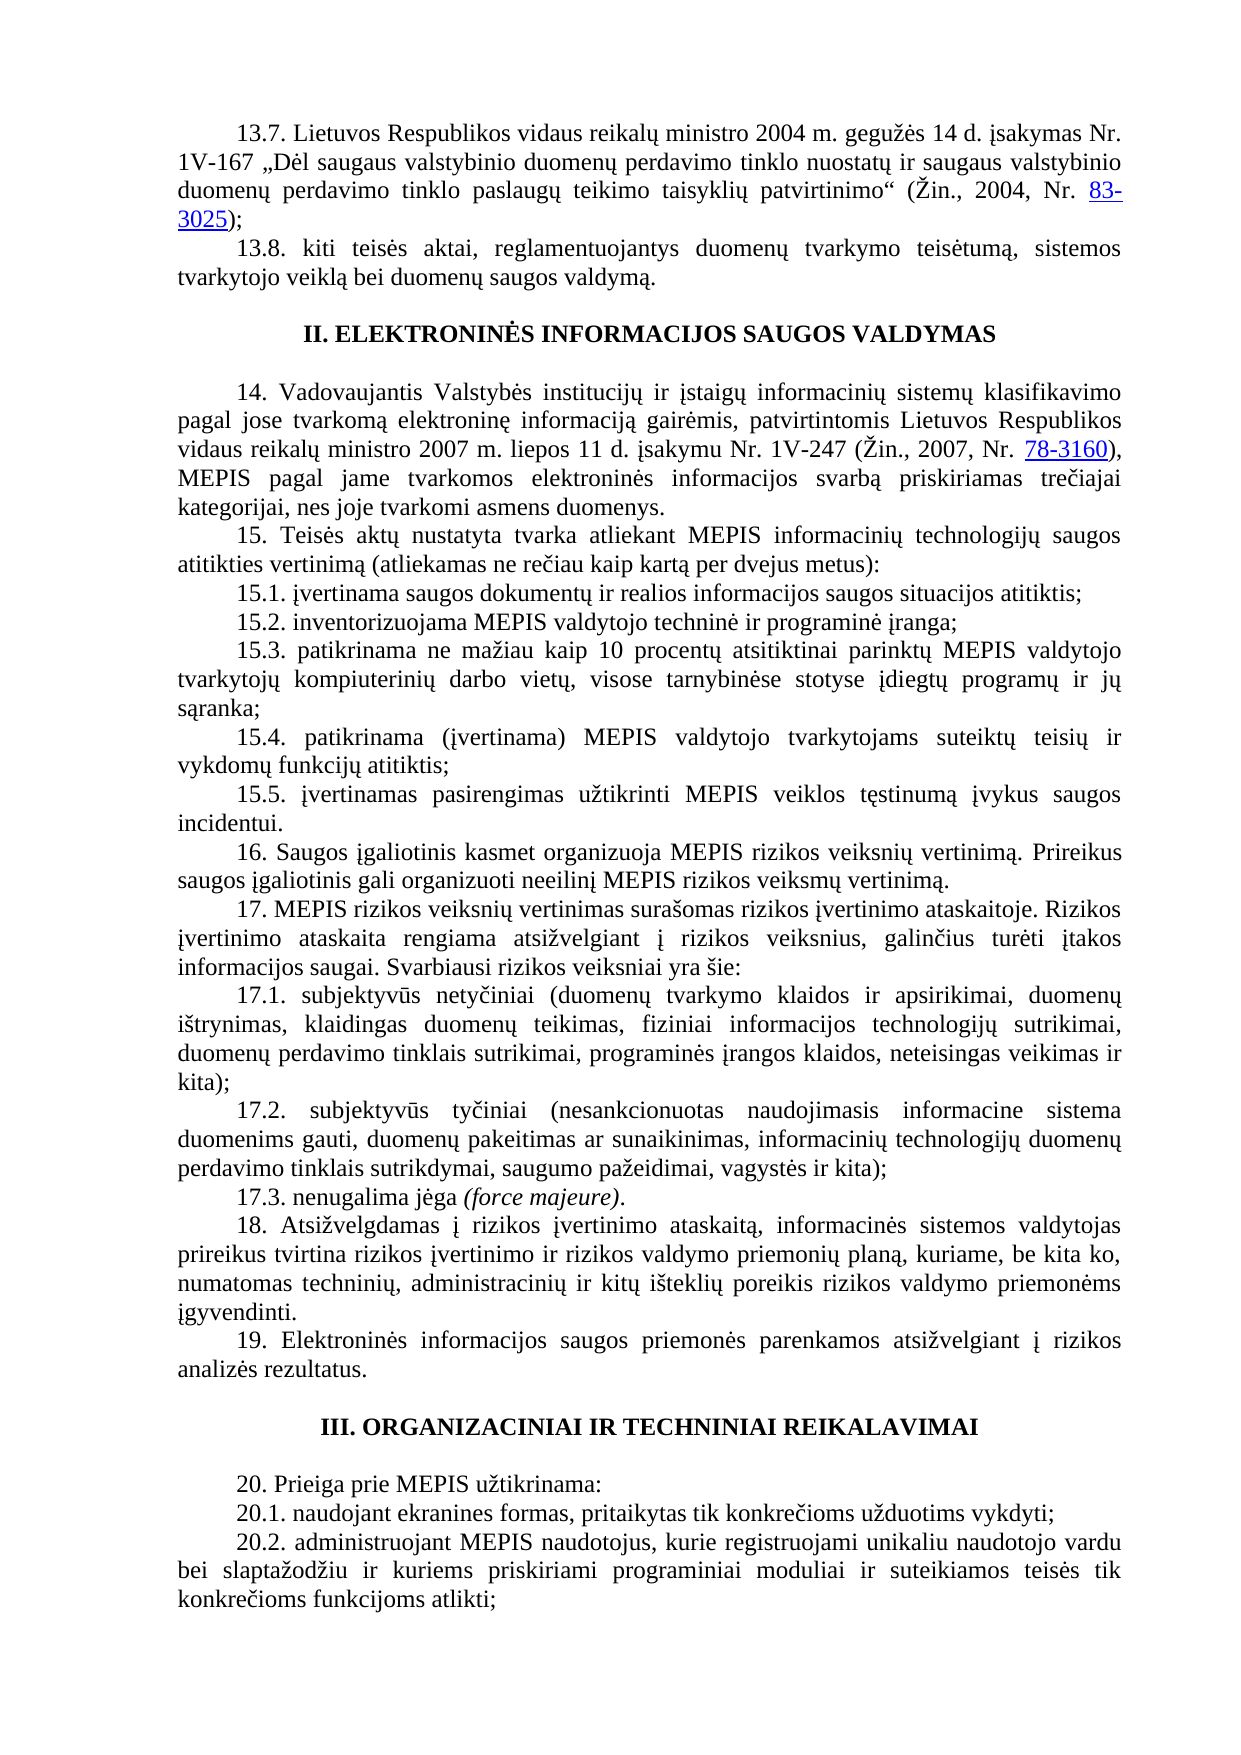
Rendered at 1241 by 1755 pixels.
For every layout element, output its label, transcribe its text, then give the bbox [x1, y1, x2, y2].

text III. ORGANIZACINIAI IR TECHNINIAI REIKALAVIMAI [177, 1412, 1122, 1441]
text 16. Saugos įgaliotinis kasmet organizuoja MEPIS rizikos veiksnių vertinimą. Prireikus saugos įgaliotinis gali organizuoti neeilinį MEPIS rizikos veiksmų vertinimą. [177, 837, 1122, 894]
text 14. Vadovaujantis Valstybės institucijų ir įstaigų informacinių sistemų klasifikavimo pagal jose tvarkomą elektroninę informaciją gairėmis, patvirtintomis Lietuvos Respublikos vidaus reikalų ministro 2007 m. liepos 11 d. įsakymu Nr. 1V-247 (Žin., 2007, Nr. 78-3160), MEPIS pagal jame tvarkomos elektroninės informacijos svarbą priskiriamas trečiajai kategorijai, nes joje tvarkomi asmens duomenys. [177, 377, 1122, 521]
text 15.3. patikrinama ne mažiau kaip 10 procentų atsitiktinai parinktų MEPIS valdytojo tvarkytojų kompiuterinių darbo vietų, visose tarnybinėse stotyse įdiegtų programų ir jų sąranka; [177, 636, 1122, 722]
text 20.1. naudojant ekranines formas, pritaikytas tik konkrečioms užduotims vykdyti; [177, 1498, 1122, 1527]
text 17. MEPIS rizikos veiksnių vertinimas surašomas rizikos įvertinimo ataskaitoje. Rizikos įvertinimo ataskaita rengiama atsižvelgiant į rizikos veiksnius, galinčius turėti įtakos informacijos saugai. Svarbiausi rizikos veiksniai yra šie: [177, 894, 1122, 981]
text 17.2. subjektyvūs tyčiniai (nesankcionuotas naudojimasis informacine sistema duomenims gauti, duomenų pakeitimas ar sunaikinimas, informacinių technologijų duomenų perdavimo tinklais sutrikdymai, saugumo pažeidimai, vagystės ir kita); [177, 1096, 1122, 1182]
text 20. Prieiga prie MEPIS užtikrinama: [177, 1469, 1122, 1498]
text 13.8. kiti teisės aktai, reglamentuojantys duomenų tvarkymo teisėtumą, sistemos tvarkytojo veiklą bei duomenų saugos valdymą. [177, 233, 1122, 291]
text 17.1. subjektyvūs netyčiniai (duomenų tvarkymo klaidos ir apsirikimai, duomenų ištrynimas, klaidingas duomenų teikimas, fiziniai informacijos technologijų sutrikimai, duomenų perdavimo tinklais sutrikimai, programinės įrangos klaidos, neteisingas veikimas ir kita); [177, 981, 1122, 1096]
text 19. Elektroninės informacijos saugos priemonės parenkamos atsižvelgiant į rizikos analizės rezultatus. [177, 1326, 1122, 1383]
text II. ELEKTRONINĖS INFORMACIJOS SAUGOS VALDYMAS [177, 319, 1122, 348]
text 13.7. Lietuvos Respublikos vidaus reikalų ministro 2004 m. gegužės 14 d. įsakymas Nr. 1V-167 „Dėl saugaus valstybinio duomenų perdavimo tinklo nuostatų ir saugaus valstybinio duomenų perdavimo tinklo paslaugų teikimo taisyklių patvirtinimo“ (Žin., 2004, Nr. 83-3025); [177, 118, 1122, 233]
text 15.1. įvertinama saugos dokumentų ir realios informacijos saugos situacijos atitiktis; [177, 578, 1122, 607]
text 15.5. įvertinamas pasirengimas užtikrinti MEPIS veiklos tęstinumą įvykus saugos incidentui. [177, 779, 1122, 837]
text 20.2. administruojant MEPIS naudotojus, kurie registruojami unikaliu naudotojo vardu bei slaptažodžiu ir kuriems priskiriami programiniai moduliai ir suteikiamos teisės tik konkrečioms funkcijoms atlikti; [177, 1527, 1122, 1613]
text 18. Atsižvelgdamas į rizikos įvertinimo ataskaitą, informacinės sistemos valdytojas prireikus tvirtina rizikos įvertinimo ir rizikos valdymo priemonių planą, kuriame, be kita ko, numatomas techninių, administracinių ir kitų išteklių poreikis rizikos valdymo priemonėms įgyvendinti. [177, 1211, 1122, 1326]
text 17.3. nenugalima jėga (force majeure). [177, 1182, 1122, 1211]
text 15. Teisės aktų nustatyta tvarka atliekant MEPIS informacinių technologijų saugos atitikties vertinimą (atliekamas ne rečiau kaip kartą per dvejus metus): [177, 521, 1122, 578]
text 15.2. inventorizuojama MEPIS valdytojo techninė ir programinė įranga; [177, 607, 1122, 636]
text 15.4. patikrinama (įvertinama) MEPIS valdytojo tvarkytojams suteiktų teisių ir vykdomų funkcijų atitiktis; [177, 722, 1122, 779]
